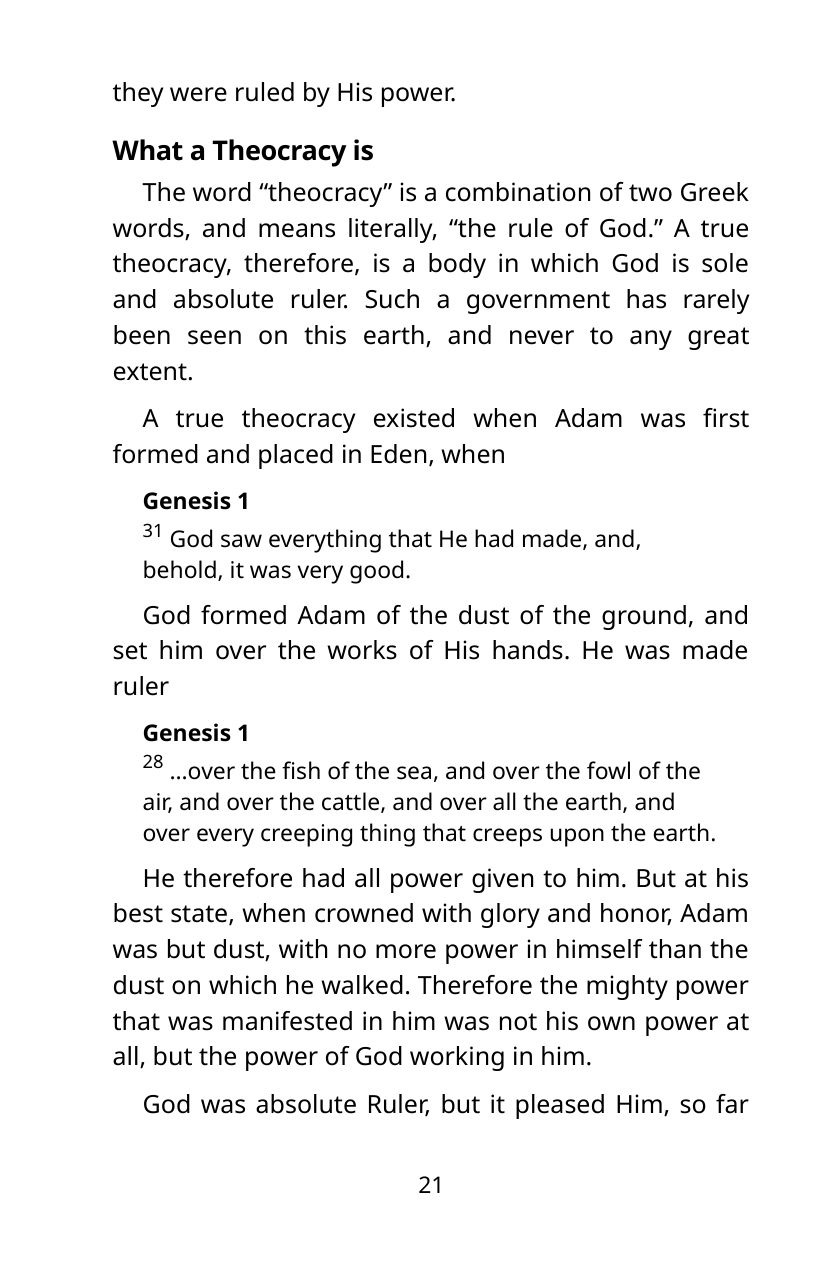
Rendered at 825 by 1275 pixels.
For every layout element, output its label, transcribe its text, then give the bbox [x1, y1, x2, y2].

text God was absolute Ruler, but it pleased Him, so far [112, 1087, 750, 1121]
text Genesis 1 [142, 485, 750, 516]
text they were ruled by His power. [112, 75, 750, 109]
subtitle What a Theocracy is [112, 132, 750, 169]
text A true theocracy existed when Adam was first formed and placed in Eden, when [112, 401, 750, 471]
text 28 …over the fish of the sea, and over the fowl of the air, and over the cattle, and over all the earth, and over every creeping thing that creeps upon the earth. [142, 749, 720, 848]
text Genesis 1 [142, 717, 750, 748]
text God formed Adam of the dust of the ground, and set him over the works of His hands. He was made ruler [112, 597, 750, 703]
text He therefore had all power given to him. But at his best state, when crowned with glory and honor, Adam was but dust, with no more power in himself than the dust on which he walked. Therefore the mighty power that was manifested in him was not his own power at all, but the power of God working in him. [112, 860, 750, 1073]
text 31 God saw everything that He had made, and, behold, it was very good. [142, 517, 720, 585]
text The word “theocracy” is a combination of two Greek words, and means literally, “the rule of God.” A true theocracy, therefore, is a body in which God is sole and absolute ruler. Such a government has rarely been seen on this earth, and never to any great extent. [112, 175, 750, 387]
